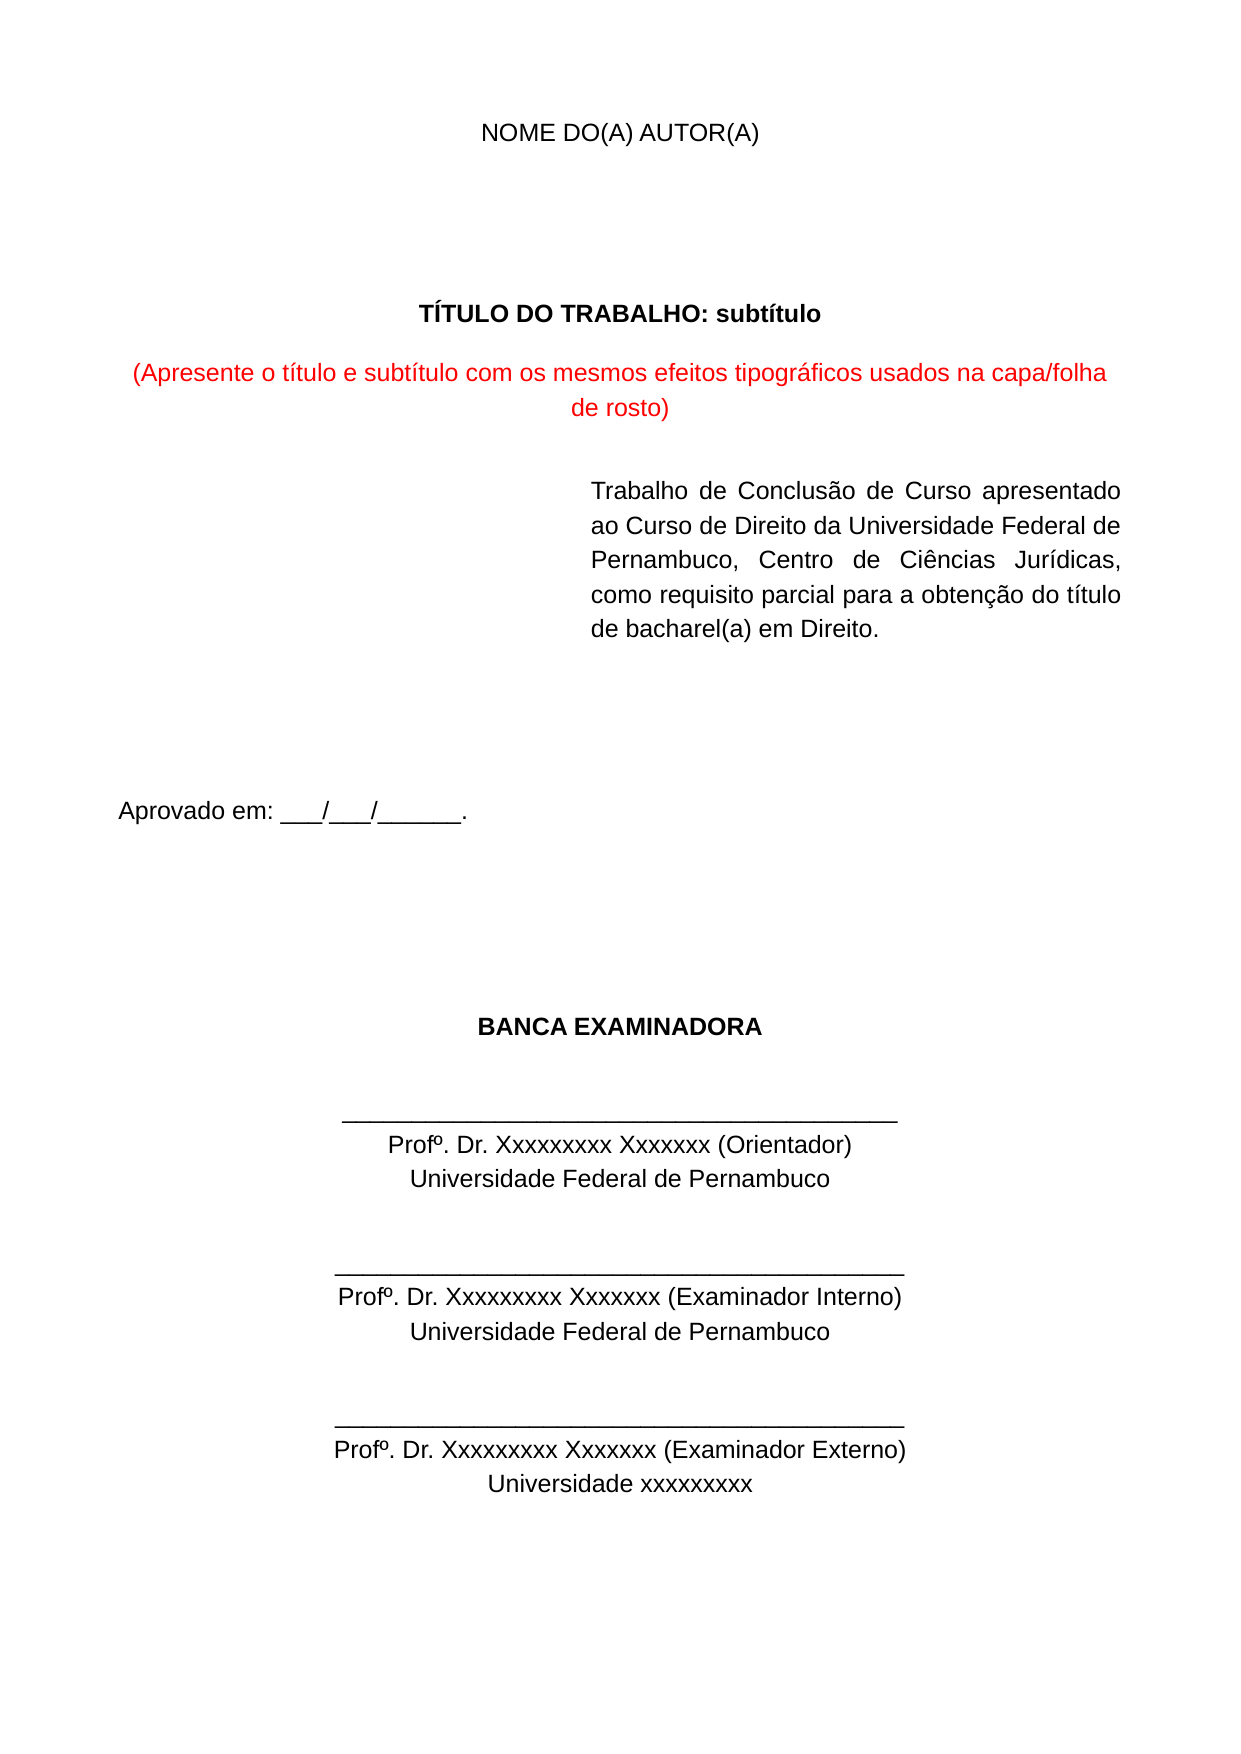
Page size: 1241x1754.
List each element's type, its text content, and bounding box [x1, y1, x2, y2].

text Profº. Dr. Xxxxxxxxx Xxxxxxx (Examinador Interno) [118, 1282, 1122, 1311]
text NOME DO(A) AUTOR(A) [118, 118, 1122, 147]
text Aprovado em: ___/___/______. [118, 796, 1122, 824]
text Universidade Federal de Pernambuco [118, 1164, 1122, 1193]
text TÍTULO DO TRABALHO: subtítulo [118, 299, 1122, 327]
text ________________________________________ [118, 1095, 1122, 1124]
text _________________________________________ [118, 1400, 1122, 1429]
text _________________________________________ [118, 1248, 1122, 1277]
text (Apresente o título e subtítulo com os mesmos efeitos tipográficos usados na capa/folha de rosto) [118, 358, 1122, 421]
text BANCA EXAMINADORA [118, 1012, 1122, 1041]
text Profº. Dr. Xxxxxxxxx Xxxxxxx (Examinador Externo) [118, 1435, 1122, 1464]
text Universidade Federal de Pernambuco [118, 1317, 1122, 1346]
text Profº. Dr. Xxxxxxxxx Xxxxxxx (Orientador) [118, 1130, 1122, 1159]
text Universidade xxxxxxxxx [118, 1469, 1122, 1498]
text Trabalho de Conclusão de Curso apresentado ao Curso de Direito da Universidade Federal de Pernambuco, Centro de Ciências Jurídicas, como requisito parcial para a obtenção do título de bacharel(a) em Direito. [591, 476, 1122, 643]
